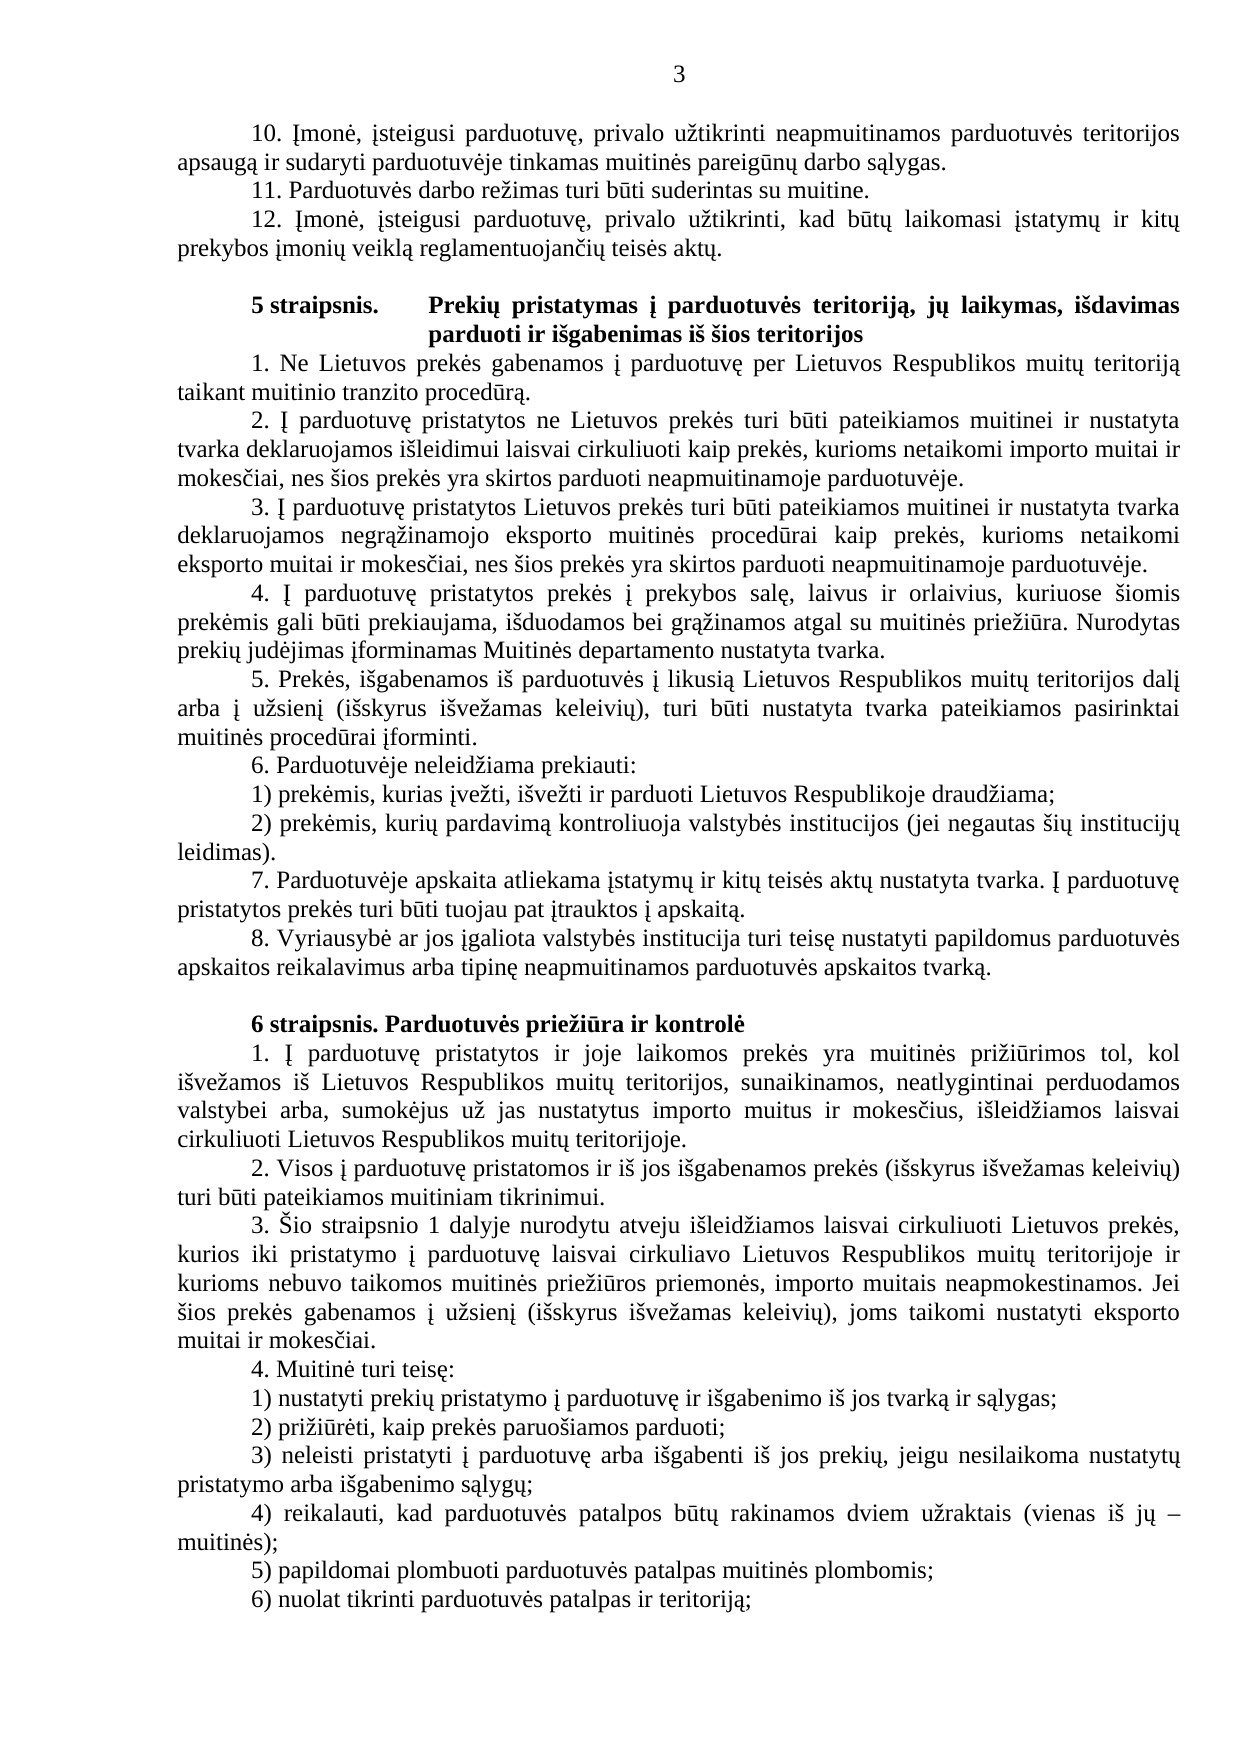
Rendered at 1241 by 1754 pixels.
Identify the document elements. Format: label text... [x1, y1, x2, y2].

text 5 straipsnis. Prekių pristatymas į parduotuvės teritoriją, jų laikymas, išdavimas parduoti ir išgabenimas iš šios teritorijos [251, 291, 1181, 348]
text 2. Į parduotuvę pristatytos ne Lietuvos prekės turi būti pateikiamos muitinei ir nustatyta tvarka deklaruojamos išleidimui laisvai cirkuliuoti kaip prekės, kurioms netaikomi importo muitai ir mokesčiai, nes šios prekės yra skirtos parduoti neapmuitinamoje parduotuvėje. [177, 406, 1181, 492]
text 6 straipsnis. Parduotuvės priežiūra ir kontrolė [177, 1009, 1181, 1038]
text 2. Visos į parduotuvę pristatomos ir iš jos išgabenamos prekės (išskyrus išvežamas keleivių) turi būti pateikiamos muitiniam tikrinimui. [177, 1153, 1181, 1211]
text 1) nustatyti prekių pristatymo į parduotuvę ir išgabenimo iš jos tvarką ir sąlygas; [177, 1383, 1181, 1412]
text 2) prižiūrėti, kaip prekės paruošiamos parduoti; [177, 1412, 1181, 1441]
text 8. Vyriausybė ar jos įgaliota valstybės institucija turi teisę nustatyti papildomus parduotuvės apskaitos reikalavimus arba tipinę neapmuitinamos parduotuvės apskaitos tvarką. [177, 923, 1181, 981]
text 11. Parduotuvės darbo režimas turi būti suderintas su muitine. [177, 176, 1181, 204]
text 4) reikalauti, kad parduotuvės patalpos būtų rakinamos dviem užraktais (vienas iš jų – muitinės); [177, 1498, 1181, 1556]
text 3. Į parduotuvę pristatytos Lietuvos prekės turi būti pateikiamos muitinei ir nustatyta tvarka deklaruojamos negrąžinamojo eksporto muitinės procedūrai kaip prekės, kurioms netaikomi eksporto muitai ir mokesčiai, nes šios prekės yra skirtos parduoti neapmuitinamoje parduotuvėje. [177, 492, 1181, 578]
text 4. Į parduotuvę pristatytos prekės į prekybos salę, laivus ir orlaivius, kuriuose šiomis prekėmis gali būti prekiaujama, išduodamos bei grąžinamos atgal su muitinės priežiūra. Nurodytas prekių judėjimas įforminamas Muitinės departamento nustatyta tvarka. [177, 578, 1181, 664]
text 3. Šio straipsnio 1 dalyje nurodytu atveju išleidžiamos laisvai cirkuliuoti Lietuvos prekės, kurios iki pristatymo į parduotuvę laisvai cirkuliavo Lietuvos Respublikos muitų teritorijoje ir kurioms nebuvo taikomos muitinės priežiūros priemonės, importo muitais neapmokestinamos. Jei šios prekės gabenamos į užsienį (išskyrus išvežamas keleivių), joms taikomi nustatyti eksporto muitai ir mokesčiai. [177, 1211, 1181, 1354]
text 5) papildomai plombuoti parduotuvės patalpas muitinės plombomis; [177, 1556, 1181, 1584]
text 6. Parduotuvėje neleidžiama prekiauti: [177, 751, 1181, 779]
text 1. Ne Lietuvos prekės gabenamos į parduotuvę per Lietuvos Respublikos muitų teritoriją taikant muitinio tranzito procedūrą. [177, 348, 1181, 406]
text 1) prekėmis, kurias įvežti, išvežti ir parduoti Lietuvos Respublikoje draudžiama; [177, 779, 1181, 808]
text 6) nuolat tikrinti parduotuvės patalpas ir teritoriją; [177, 1584, 1181, 1613]
text 12. Įmonė, įsteigusi parduotuvę, privalo užtikrinti, kad būtų laikomasi įstatymų ir kitų prekybos įmonių veiklą reglamentuojančių teisės aktų. [177, 204, 1181, 262]
text 4. Muitinė turi teisę: [177, 1354, 1181, 1383]
text 10. Įmonė, įsteigusi parduotuvę, privalo užtikrinti neapmuitinamos parduotuvės teritorijos apsaugą ir sudaryti parduotuvėje tinkamas muitinės pareigūnų darbo sąlygas. [177, 118, 1181, 176]
text 7. Parduotuvėje apskaita atliekama įstatymų ir kitų teisės aktų nustatyta tvarka. Į parduotuvę pristatytos prekės turi būti tuojau pat įtrauktos į apskaitą. [177, 866, 1181, 923]
text 5. Prekės, išgabenamos iš parduotuvės į likusią Lietuvos Respublikos muitų teritorijos dalį arba į užsienį (išskyrus išvežamas keleivių), turi būti nustatyta tvarka pateikiamos pasirinktai muitinės procedūrai įforminti. [177, 664, 1181, 751]
text 1. Į parduotuvę pristatytos ir joje laikomos prekės yra muitinės prižiūrimos tol, kol išvežamos iš Lietuvos Respublikos muitų teritorijos, sunaikinamos, neatlygintinai perduodamos valstybei arba, sumokėjus už jas nustatytus importo muitus ir mokesčius, išleidžiamos laisvai cirkuliuoti Lietuvos Respublikos muitų teritorijoje. [177, 1038, 1181, 1153]
text 2) prekėmis, kurių pardavimą kontroliuoja valstybės institucijos (jei negautas šių institucijų leidimas). [177, 808, 1181, 866]
text 3) neleisti pristatyti į parduotuvę arba išgabenti iš jos prekių, jeigu nesilaikoma nustatytų pristatymo arba išgabenimo sąlygų; [177, 1441, 1181, 1498]
